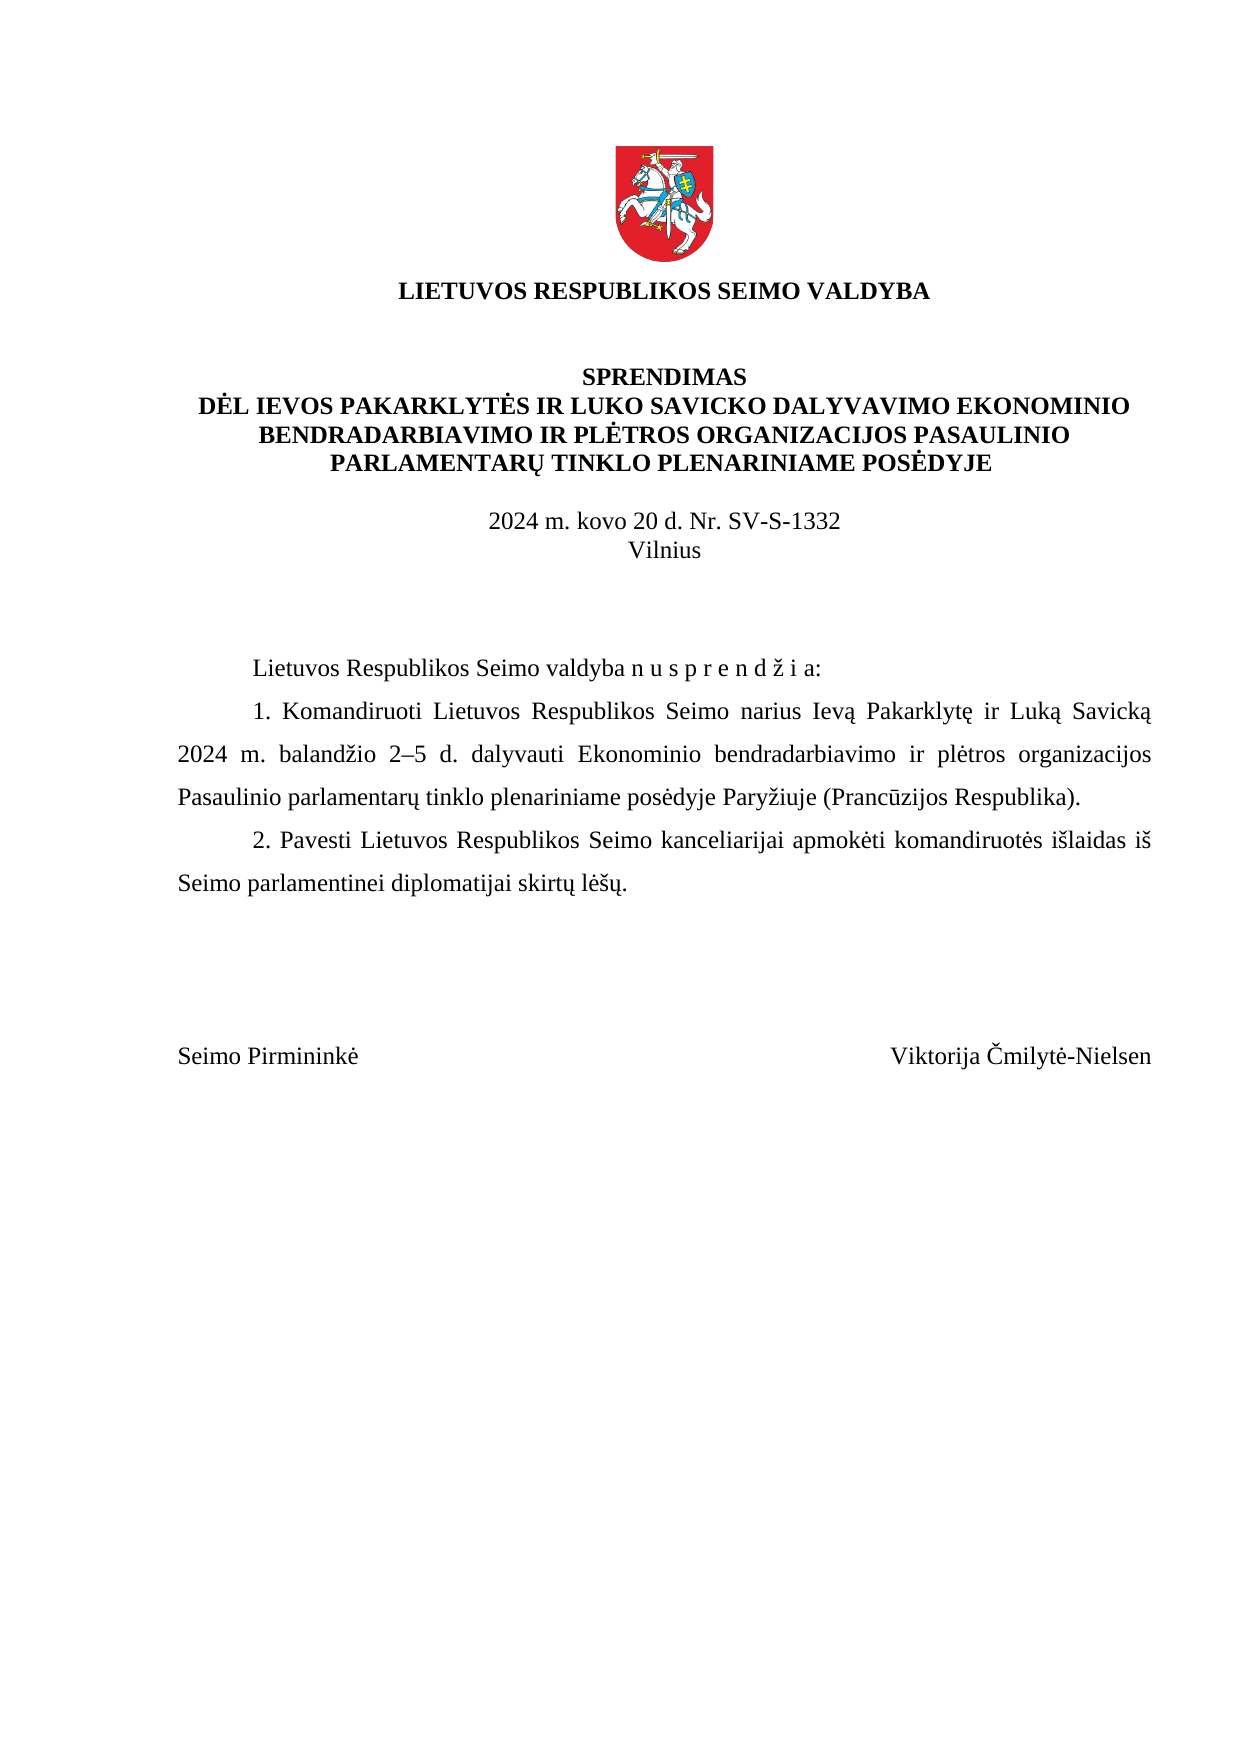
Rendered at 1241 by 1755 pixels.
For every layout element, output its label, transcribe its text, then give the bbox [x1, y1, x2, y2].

text Seimo Pirmininkė Viktorija Čmilytė-Nielsen [177, 1041, 1152, 1069]
text 2. Pavesti Lietuvos Respublikos Seimo kanceliarijai apmokėti komandiruotės išlaidas iš Seimo parlamentinei diplomatijai skirtų lėšų. [177, 825, 1152, 897]
text SPRENDIMAS [177, 362, 1152, 391]
text Vilnius [177, 535, 1152, 563]
text Lietuvos Respublikos Seimo valdyba nusprendžia: [177, 653, 1152, 681]
text 2024 m. kovo 20 d. Nr. SV-S-1332 [177, 506, 1152, 535]
text DĖL IEVOS PAKARKLYTĖS IR LUKO SAVICKO DALYVAVIMO EKONOMINIO BENDRADARBIAVIMO IR PLĖTROS ORGANIZACIJOS PASAULINIO PARLAMENTARŲ TINKLO PLENARINIAME POSĖDYJE [177, 391, 1152, 477]
text 1. Komandiruoti Lietuvos Respublikos Seimo narius Ievą Pakarklytę ir Luką Savicką 2024 m. balandžio 2–5 d. dalyvauti Ekonominio bendradarbiavimo ir plėtros organizacijos Pasaulinio parlamentarų tinklo plenariniame posėdyje Paryžiuje (Prancūzijos Respublika). [177, 696, 1152, 811]
text LIETUVOS RESPUBLIKOS SEIMO VALDYBA [177, 276, 1152, 305]
